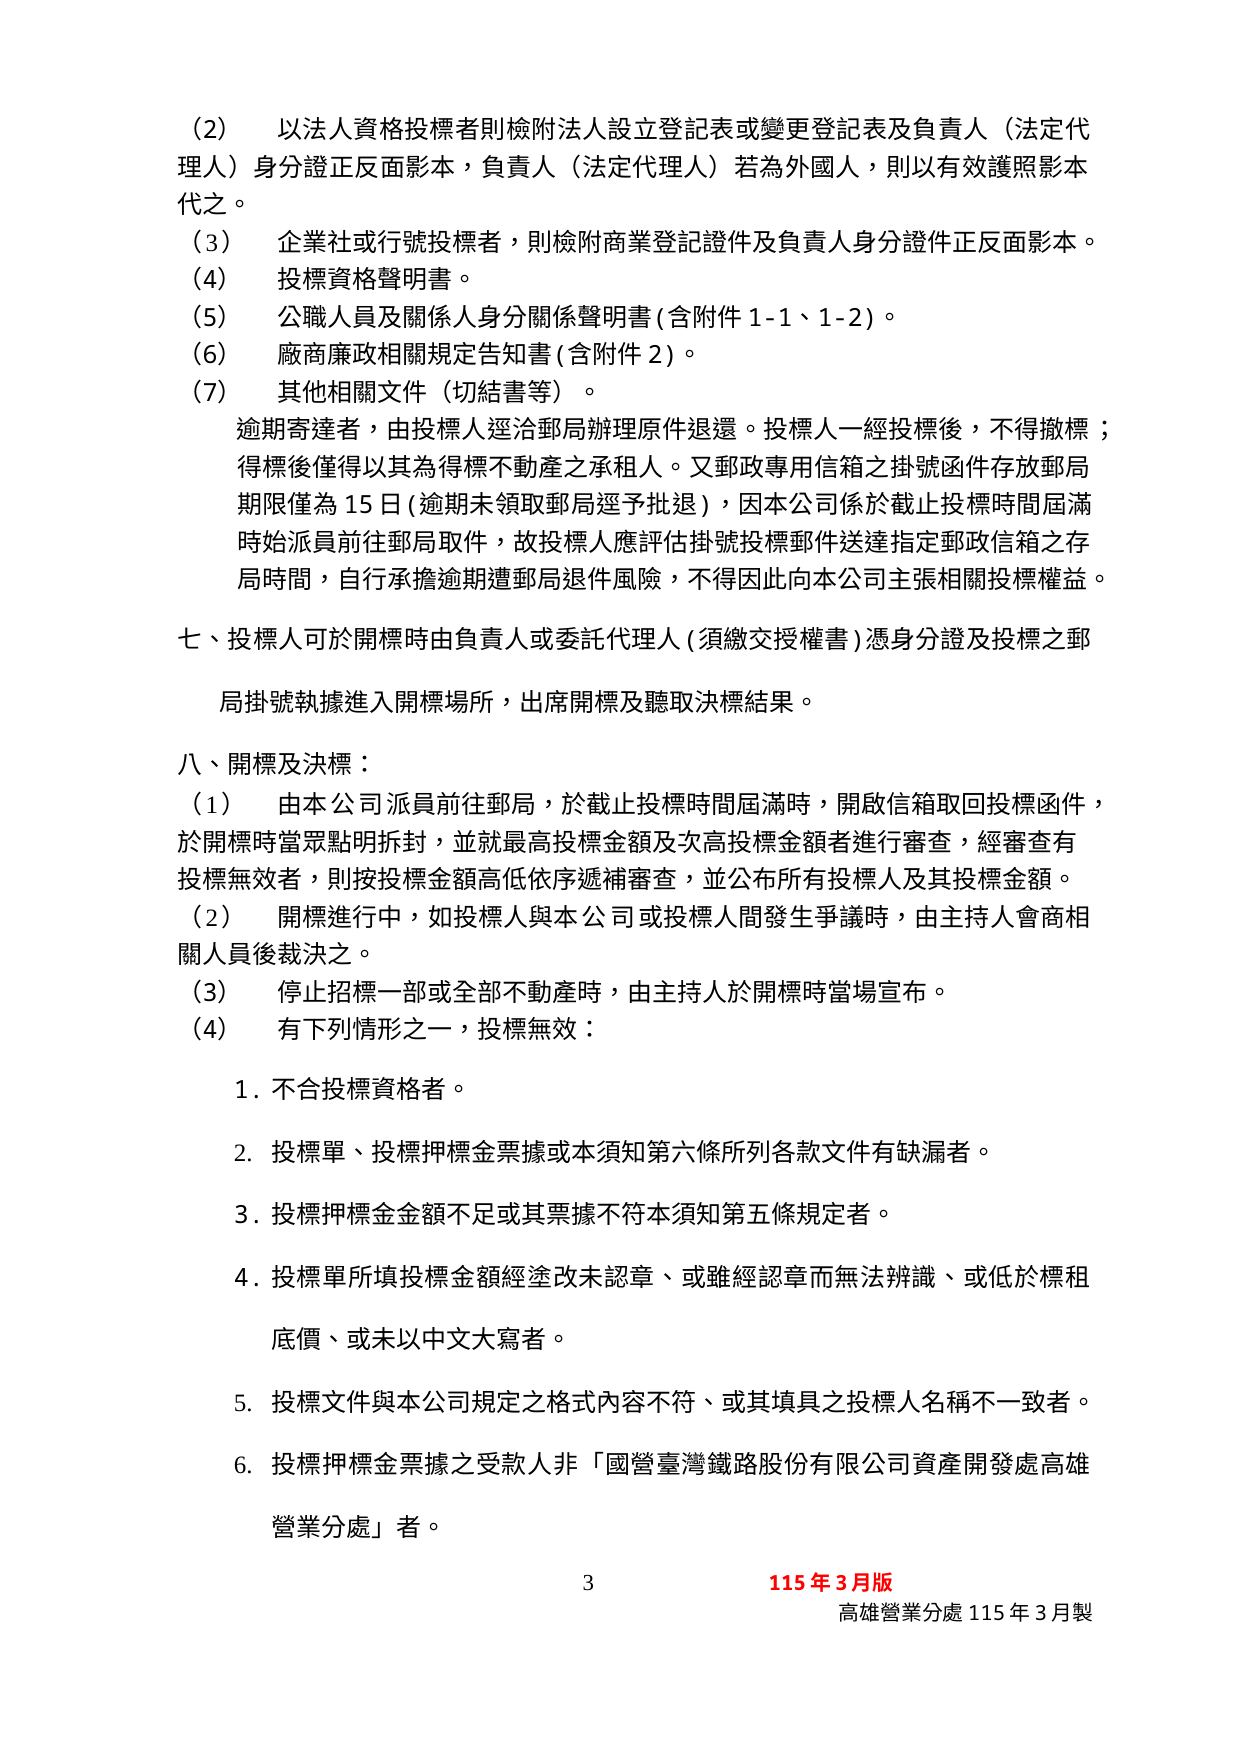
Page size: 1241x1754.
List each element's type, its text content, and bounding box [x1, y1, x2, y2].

list 由本公司派員前往郵局，於截止投標時間屆滿時，開啟信箱取回投標函件，於開標時當眾點明拆封，並就最高投標金額及次高投標金額者進行審查，經審查有投標無效者，則按投標金額高低依序遞補審查，並公布所有投標人及其投標金額。 [177, 783, 1090, 896]
list 投標單所填投標金額經塗改未認章、或雖經認章而無法辨識、或低於標租底價、或未以中文大寫者。 [233, 1233, 1092, 1358]
list 不合投標資格者。 [233, 1046, 1092, 1108]
list 停止招標一部或全部不動產時，由主持人於開標時當場宣布。 [177, 971, 1090, 1008]
list 投標押標金金額不足或其票據不符本須知第五條規定者。 [233, 1171, 1092, 1233]
list 有下列情形之一，投標無效： [177, 1008, 1090, 1046]
list 企業社或行號投標者，則檢附商業登記證件及負責人身分證件正反面影本。 [177, 221, 1090, 258]
list 投標資格聲明書。 [177, 258, 1090, 296]
list 投標押標金票據之受款人非「國營臺灣鐵路股份有限公司資產開發處高雄營業分處」者。 [233, 1421, 1092, 1546]
list 廠商廉政相關規定告知書(含附件2)。 [177, 333, 1090, 371]
list 以法人資格投標者則檢附法人設立登記表或變更登記表及負責人（法定代理人）身分證正反面影本，負責人（法定代理人）若為外國人，則以有效護照影本代之。 [177, 108, 1090, 221]
text 逾期寄達者，由投標人逕洽郵局辦理原件退還。投標人一經投標後，不得撤標；得標後僅得以其為得標不動產之承租人。又郵政專用信箱之掛號函件存放郵局期限僅為15日(逾期未領取郵局逕予批退)，因本公司係於截止投標時間屆滿時始派員前往郵局取件，故投標人應評估掛號投標郵件送達指定郵政信箱之存局時間，自行承擔逾期遭郵局退件風險，不得因此向本公司主張相關投標權益。 [236, 408, 1092, 596]
list 公職人員及關係人身分關係聲明書(含附件1-1、1-2)。 [177, 296, 1090, 333]
list 其他相關文件（切結書等）。 [177, 371, 1090, 408]
text 八、開標及決標： [177, 721, 1092, 783]
list 投標文件與本公司規定之格式內容不符、或其填具之投標人名稱不一致者。 [233, 1358, 1092, 1421]
text 七、投標人可於開標時由負責人或委託代理人(須繳交授權書)憑身分證及投標之郵局掛號執據進入開標場所，出席開標及聽取決標結果。 [177, 596, 1092, 721]
list 開標進行中，如投標人與本公司或投標人間發生爭議時，由主持人會商相關人員後裁決之。 [177, 896, 1090, 971]
list 投標單、投標押標金票據或本須知第六條所列各款文件有缺漏者。 [233, 1108, 1092, 1171]
